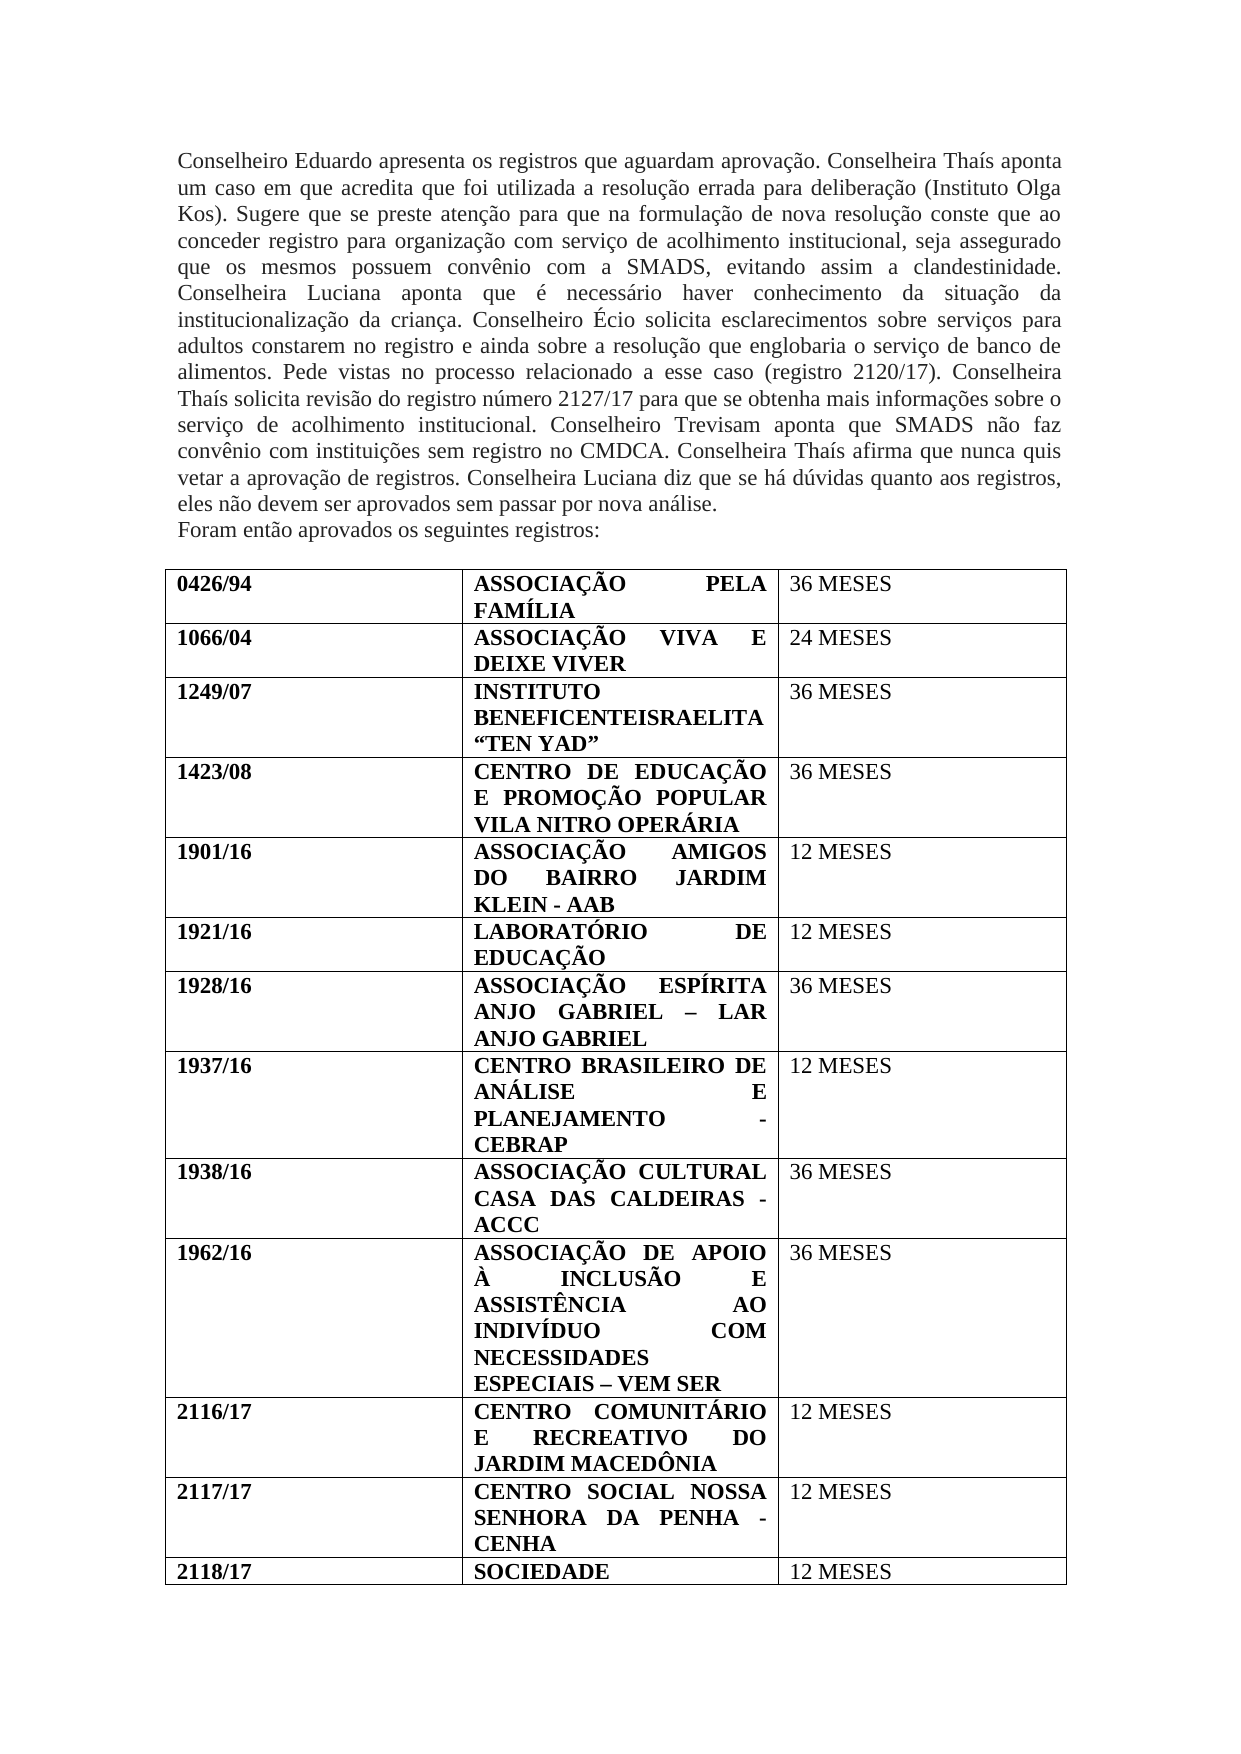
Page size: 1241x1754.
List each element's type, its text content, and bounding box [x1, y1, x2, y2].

table_cell 2116/17 [166, 1398, 462, 1477]
table_header ASSOCIAÇÃO PELA FAMÍLIA [463, 570, 778, 623]
table_cell CENTRO BRASILEIRO DE ANÁLISE E PLANEJAMENTO - CEBRAP [463, 1052, 778, 1157]
text Foram então aprovados os seguintes registros: [177, 517, 1063, 543]
table_cell 1938/16 [166, 1159, 462, 1237]
table_cell ASSOCIAÇÃO AMIGOS DO BAIRRO JARDIM KLEIN - AAB [463, 838, 778, 917]
table_header 36 MESES [779, 570, 1066, 623]
table_cell CENTRO DE EDUCAÇÃO E PROMOÇÃO POPULAR VILA NITRO OPERÁRIA [463, 758, 778, 837]
table_cell 2118/17 [166, 1558, 462, 1584]
table_cell 1928/16 [166, 972, 462, 1051]
table_cell 36 MESES [779, 972, 1066, 1051]
table_cell LABORATÓRIO DE EDUCAÇÃO [463, 918, 778, 971]
table_cell ASSOCIAÇÃO VIVA E DEIXE VIVER [463, 624, 778, 677]
table_cell 1962/16 [166, 1239, 462, 1397]
table_cell INSTITUTO BENEFICENTEISRAELITA “TEN YAD” [463, 678, 778, 757]
table_header 0426/94 [166, 570, 462, 623]
table_cell 36 MESES [779, 678, 1066, 757]
table_cell 36 MESES [779, 758, 1066, 837]
table_cell 12 MESES [779, 1398, 1066, 1477]
table_cell 36 MESES [779, 1159, 1066, 1237]
table_cell 1066/04 [166, 624, 462, 677]
table_cell 1921/16 [166, 918, 462, 971]
table_cell 36 MESES [779, 1239, 1066, 1397]
table_cell 12 MESES [779, 1478, 1066, 1557]
table_cell 12 MESES [779, 1052, 1066, 1157]
table_cell CENTRO SOCIAL NOSSA SENHORA DA PENHA - CENHA [463, 1478, 778, 1557]
table_cell 2117/17 [166, 1478, 462, 1557]
table_cell ASSOCIAÇÃO CULTURAL CASA DAS CALDEIRAS - ACCC [463, 1159, 778, 1237]
table_cell 1901/16 [166, 838, 462, 917]
table_cell ASSOCIAÇÃO DE APOIO À INCLUSÃO E ASSISTÊNCIA AO INDIVÍDUO COM NECESSIDADES ESPECIAIS – VEM SER [463, 1239, 778, 1397]
table_cell SOCIEDADE [463, 1558, 778, 1584]
text Conselheiro Eduardo apresenta os registros que aguardam aprovação. Conselheira Thaís aponta um caso em que acredita que foi utilizada a resolução errada para deliberação (Instituto Olga Kos). Sugere que se preste atenção para que na formulação de nova resolução conste que ao conceder registro para organização com serviço de acolhimento institucional, seja assegurado que os mesmos possuem convênio com a SMADS, evitando assim a clandestinidade. Conselheira Luciana aponta que é necessário haver conhecimento da situação da institucionalização da criança. Conselheiro Écio solicita esclarecimentos sobre serviços para adultos constarem no registro e ainda sobre a resolução que englobaria o serviço de banco de alimentos. Pede vistas no processo relacionado a esse caso (registro 2120/17). Conselheira Thaís solicita revisão do registro número 2127/17 para que se obtenha mais informações sobre o serviço de acolhimento institucional. Conselheiro Trevisam aponta que SMADS não faz convênio com instituições sem registro no CMDCA. Conselheira Thaís afirma que nunca quis vetar a aprovação de registros. Conselheira Luciana diz que se há dúvidas quanto aos registros, eles não devem ser aprovados sem passar por nova análise. [177, 148, 1063, 517]
table_cell 12 MESES [779, 1558, 1066, 1584]
table_cell 12 MESES [779, 918, 1066, 971]
table_cell 24 MESES [779, 624, 1066, 677]
table_cell 1249/07 [166, 678, 462, 757]
table_cell CENTRO COMUNITÁRIO E RECREATIVO DO JARDIM MACEDÔNIA [463, 1398, 778, 1477]
table_cell 12 MESES [779, 838, 1066, 917]
table_cell ASSOCIAÇÃO ESPÍRITA ANJO GABRIEL – LAR ANJO GABRIEL [463, 972, 778, 1051]
table_cell 1937/16 [166, 1052, 462, 1157]
table_cell 1423/08 [166, 758, 462, 837]
